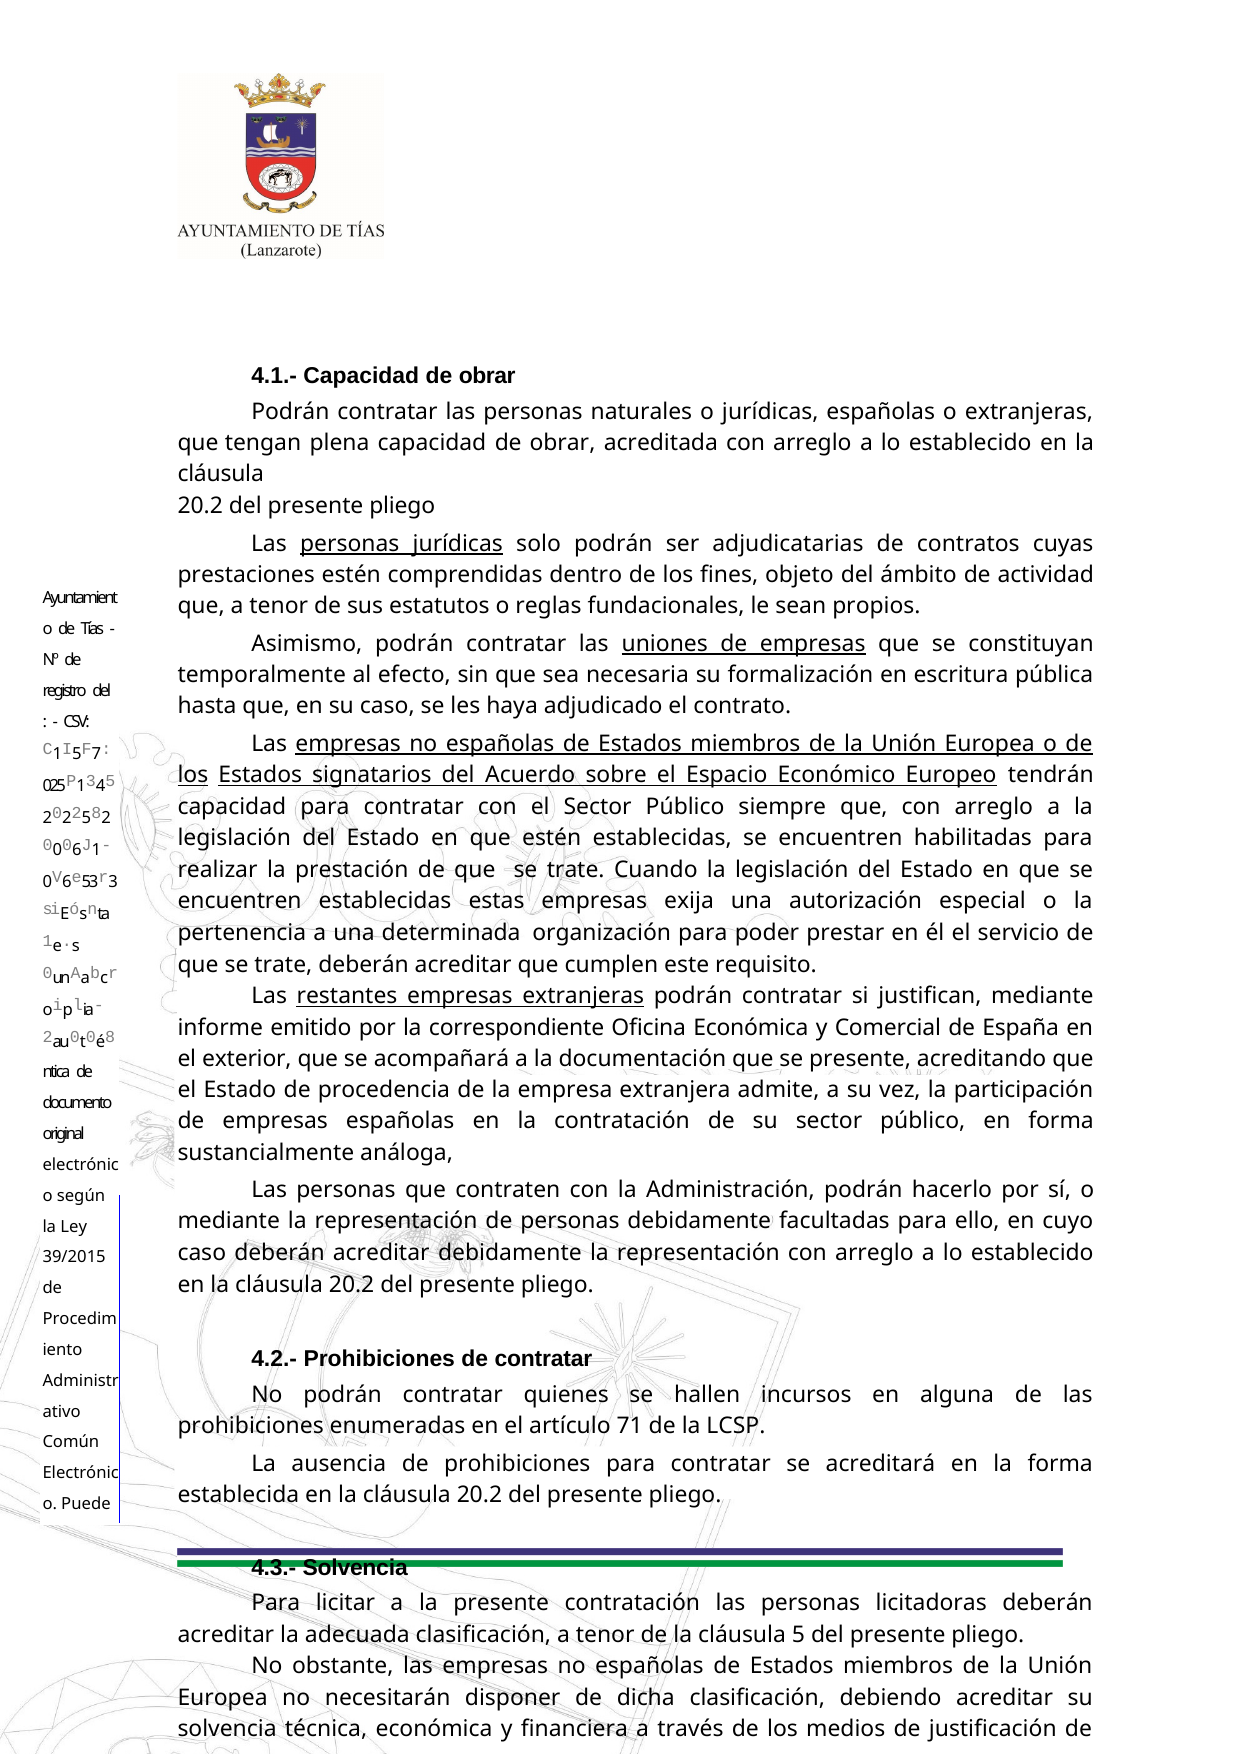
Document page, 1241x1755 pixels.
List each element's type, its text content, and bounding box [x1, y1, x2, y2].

text Para licitar a la presente contratación las personas licitadoras deberán acreditar la adecuada clasificación, a tenor de la cláusula 5 del presente pliego. [995, 1586, 1093, 1649]
text Asimismo, podrán contratar las uniones de empresas que se constituyan temporalmente al efecto, sin que sea necesaria su formalización en escritura pública hasta que, en su caso, se les haya adjudicado el contrato. [177, 627, 1094, 721]
text Las empresas no españolas de Estados miembros de la Unión Europea o de los Estados signatarios del Acuerdo sobre el Espacio Económico Europeo tendrán capacidad para contratar con el Sector Público siempre que, con arreglo a la legislación del Estado en que estén establecidas, se encuentren habilitadas para realizar la prestación de que se trate. Cuando la legislación del Estado en que se encuentren establecidas estas empresas exija una autorización especial o la pertenencia a una determinada organización para poder prestar en él el servicio de que se trate, deberán acreditar que cumplen este requisito. [995, 727, 1094, 979]
text Las personas que contraten con la Administración, podrán hacerlo por sí, o mediante la representación de personas debidamente facultadas para ello, en cuyo caso deberán acreditar debidamente la representación con arreglo a lo establecido en la cláusula 20.2 del presente pliego. [995, 1216, 1094, 1299]
text 20.2 del presente pliego [177, 489, 1108, 520]
text 4.3.- Solvencia [995, 1553, 1108, 1580]
text 4.2.- Prohibiciones de contratar [995, 1344, 1108, 1371]
text Las restantes empresas extranjeras podrán contratar si justifican, mediante informe emitido por la correspondiente Oficina Económica y Comercial de España en el exterior, que se acompañará a la documentación que se presente, acreditando que el Estado de procedencia de la empresa extranjera admite, a su vez, la participación de empresas españolas en la contratación de su sector público, en forma sustancialmente análoga, [995, 979, 1094, 1075]
text Podrán contratar las personas naturales o jurídicas, españolas o extranjeras, que tengan plena capacidad de obrar, acreditada con arreglo a lo establecido en la cláusula [177, 395, 1094, 489]
text Las personas jurídicas solo podrán ser adjudicatarias de contratos cuyas prestaciones estén comprendidas dentro de los fines, objeto del ámbito de actividad que, a tenor de sus estatutos o reglas fundacionales, le sean propios. [177, 527, 1094, 620]
text No podrán contratar quienes se hallen incursos en alguna de las prohibiciones enumeradas en el artículo 71 de la LCSP. [995, 1378, 1093, 1440]
text 4.1.- Capacidad de obrar [251, 362, 1108, 388]
text No obstante, las empresas no españolas de Estados miembros de la Unión Europea no necesitarán disponer de dicha clasificación, debiendo acreditar su solvencia técnica, económica y financiera a través de los medios de justificación de los artículos 74, 87 y 88 de la LCSP: [995, 1649, 1093, 1744]
text Ayuntamiento de Tías - Nº de registro del : - CSV: C1I5F7:025P134520225820006J1-0V6e53r3siEósnta 1e.s 0unAabcroiplia-2au0t0é8ntica de documento original electrónico según la Ley 39/2015 de Procedimiento Administrativo Común Electrónico. Puede comprobar su autenticidad en: [42, 586, 119, 1525]
